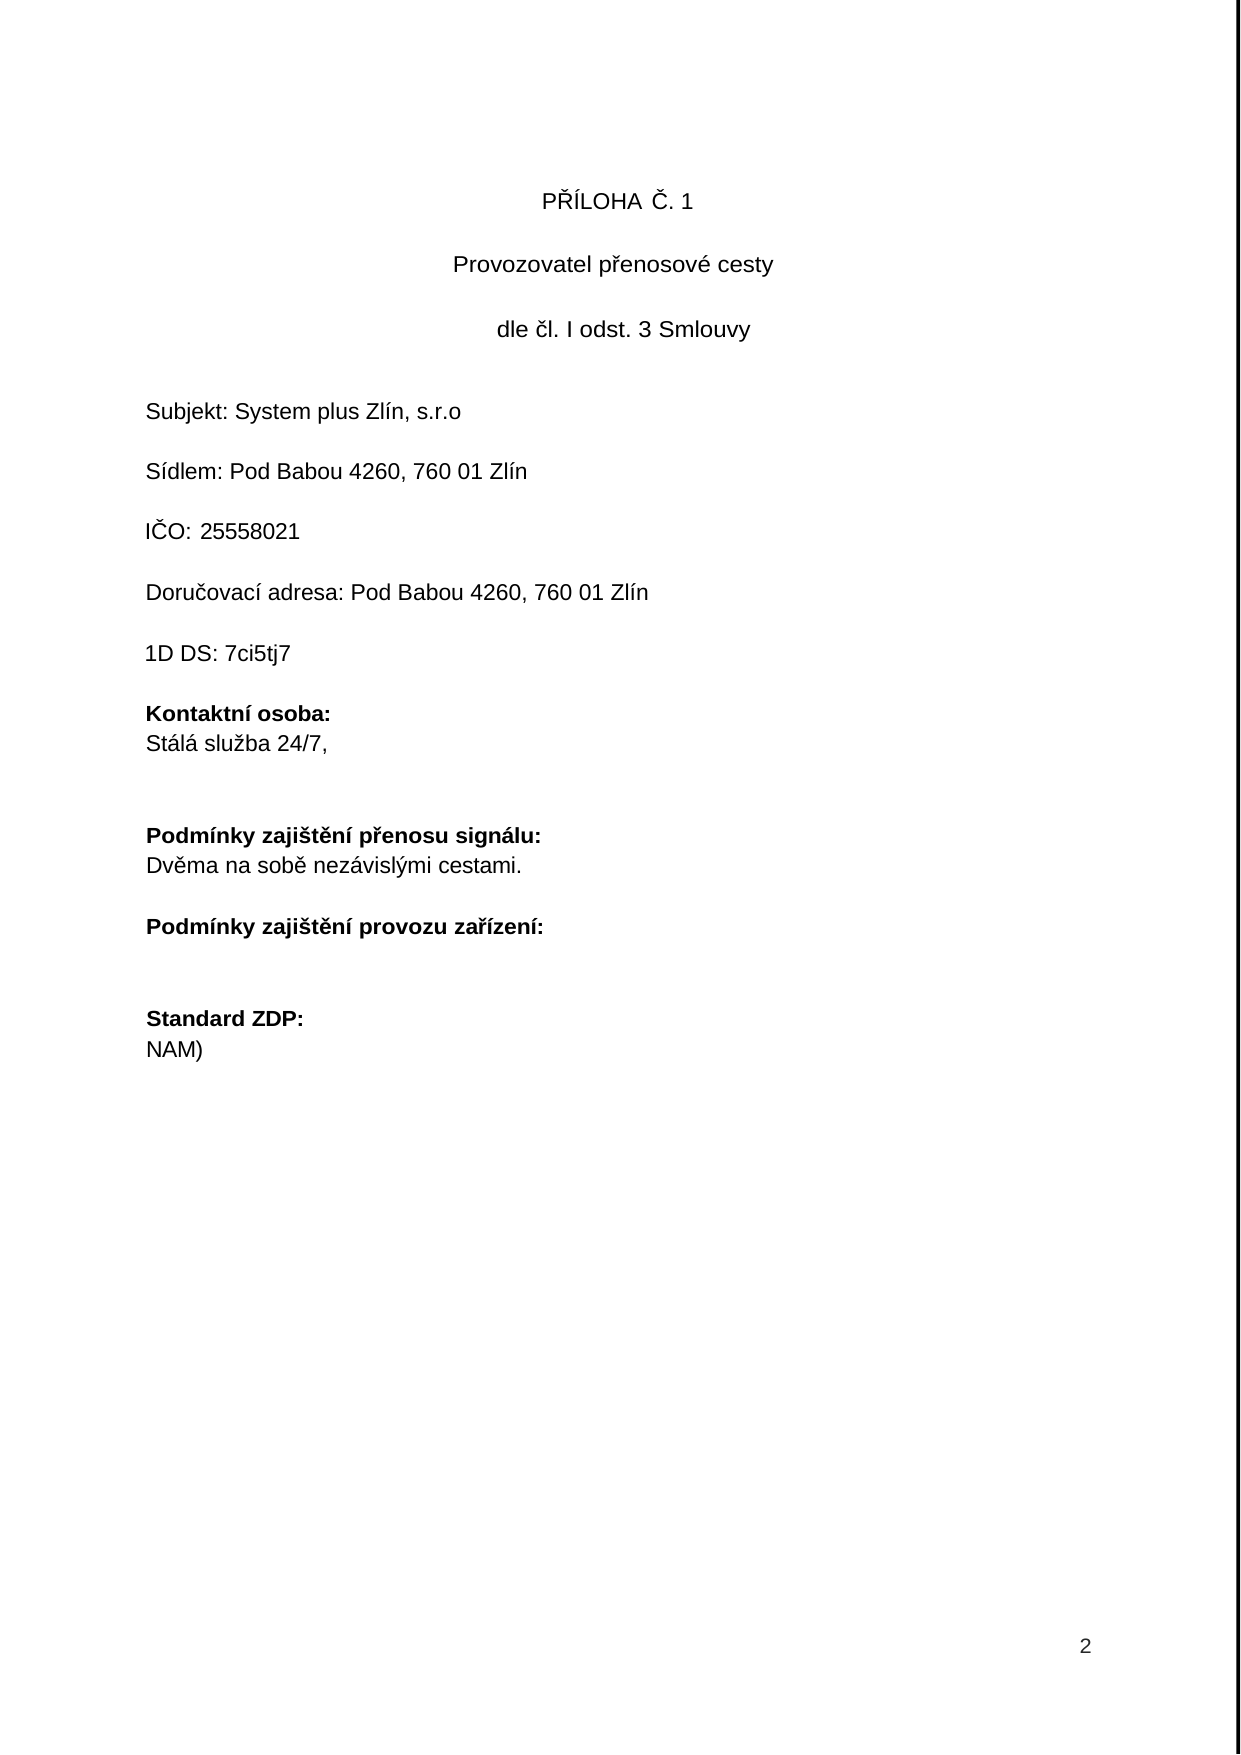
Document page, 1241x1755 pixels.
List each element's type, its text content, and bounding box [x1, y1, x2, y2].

text Dvěma na sobě nezávislými cestami. [146, 852, 1211, 879]
text Podmínky zajištění přenosu signálu: [146, 823, 1211, 848]
text IČO: 25558021 [144, 519, 1211, 545]
text Podmínky zajištění provozu zařízení: [146, 914, 1211, 939]
text NAM) [146, 1036, 1211, 1062]
text Doručovací adresa: Pod Babou 4260, 760 01 Zlín 1D DS: 7ci5tj7 [144, 579, 676, 666]
text Standard ZDP: [146, 1006, 1211, 1031]
text PŘÍLOHA Č. 1 [118, 188, 1118, 214]
text Kontaktní osoba: [145, 701, 1211, 726]
text Subjekt: System plus Zlín, s.r.o Sídlem: Pod Babou 4260, 760 01 Zlín [145, 398, 537, 484]
text Provozovatel přenosové cesty dle čl. I odst. 3 Smlouvy [453, 251, 804, 342]
text Stálá služba 24/7, [145, 730, 887, 757]
